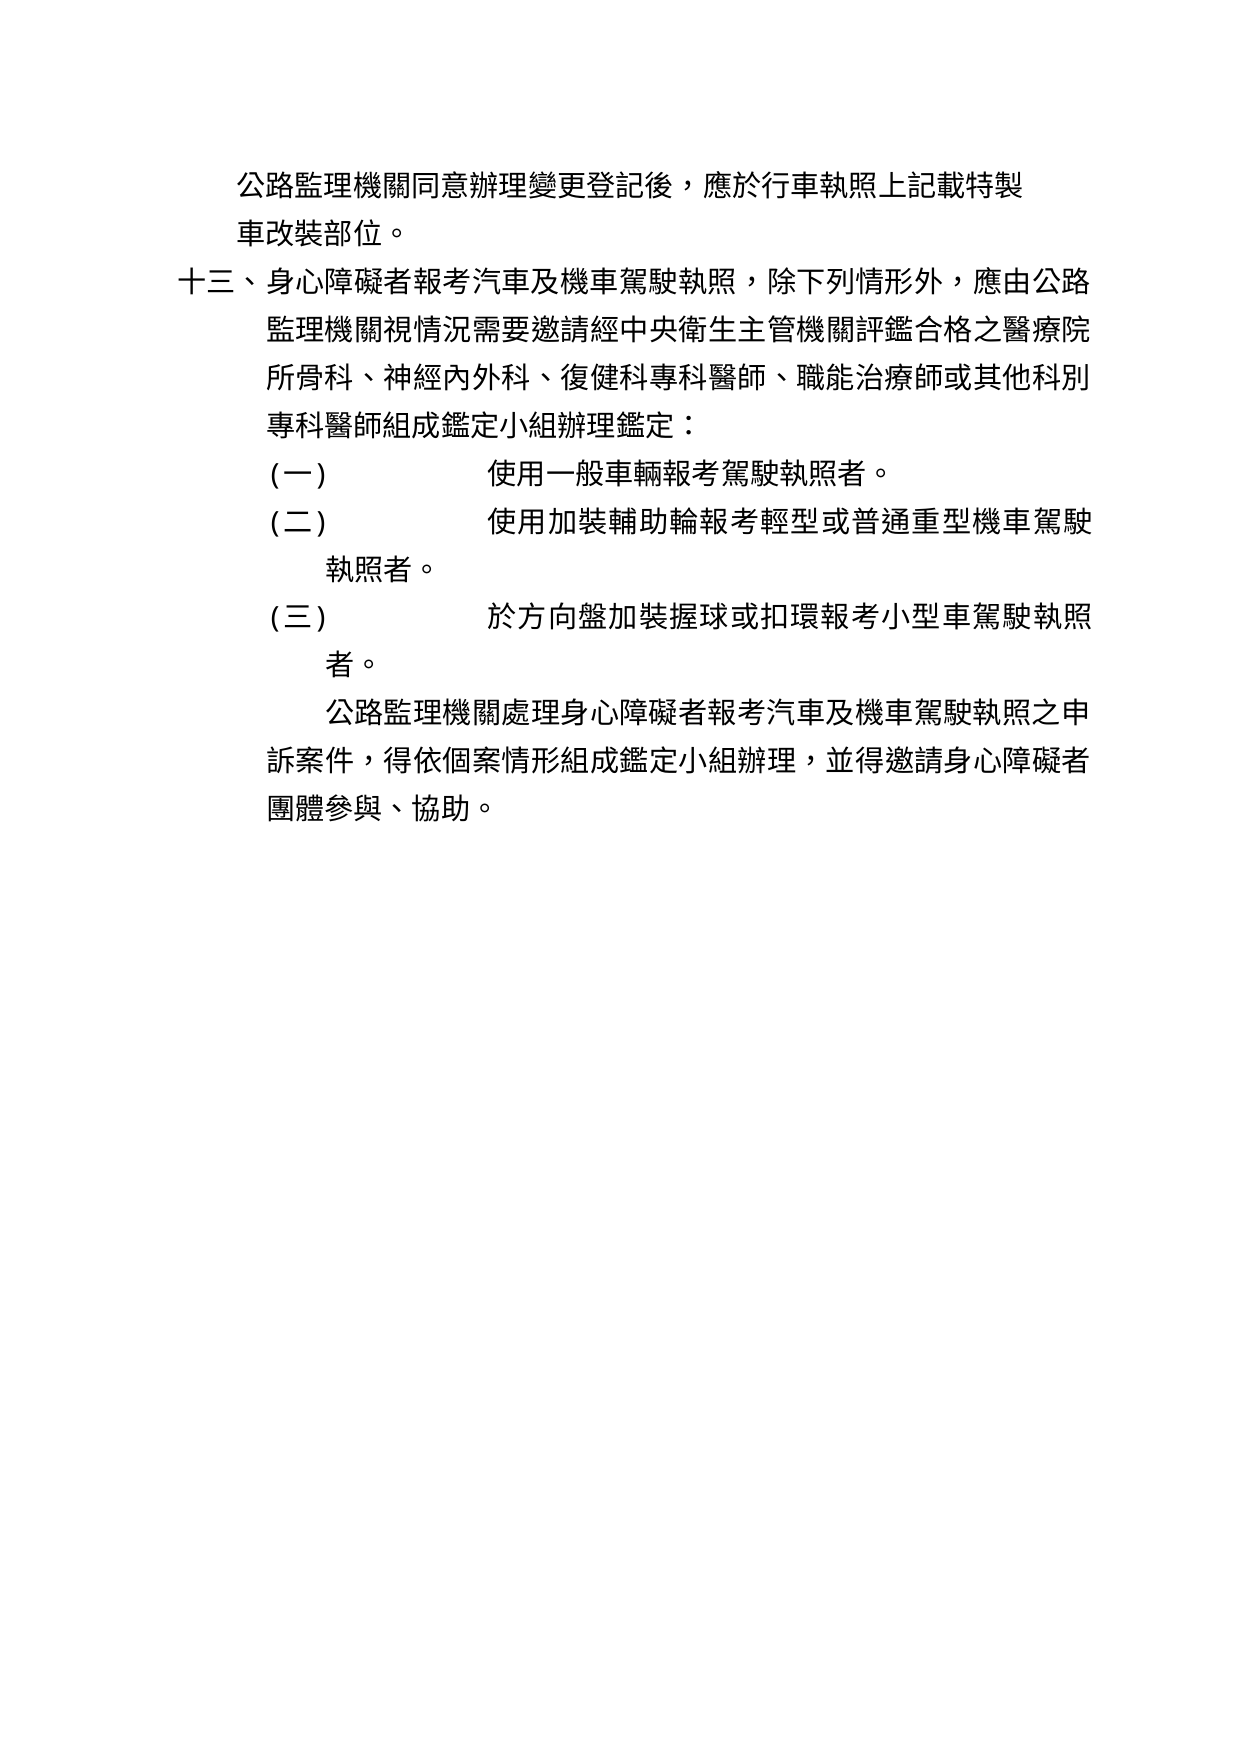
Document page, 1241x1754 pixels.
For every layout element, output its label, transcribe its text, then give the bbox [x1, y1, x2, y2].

text 公路監理機關處理身心障礙者報考汽車及機車駕駛執照之申訴案件，得依個案情形組成鑑定小組辦理，並得邀請身心障礙者團體參與、協助。 [266, 685, 1092, 829]
list 於方向盤加裝握球或扣環報考小型車駕駛執照者。 [266, 589, 1092, 685]
list 使用一般車輛報考駕駛執照者。 [266, 446, 1092, 494]
text 公路監理機關同意辦理變更登記後，應於行車執照上記載特製 [236, 158, 1092, 206]
list 身心障礙者報考汽車及機車駕駛執照，除下列情形外，應由公路監理機關視情況需要邀請經中央衛生主管機關評鑑合格之醫療院所骨科、神經內外科、復健科專科醫師、職能治療師或其他科別專科醫師組成鑑定小組辦理鑑定： [177, 254, 1092, 446]
text 車改裝部位。 [236, 206, 1092, 254]
list 使用加裝輔助輪報考輕型或普通重型機車駕駛執照者。 [266, 494, 1092, 589]
